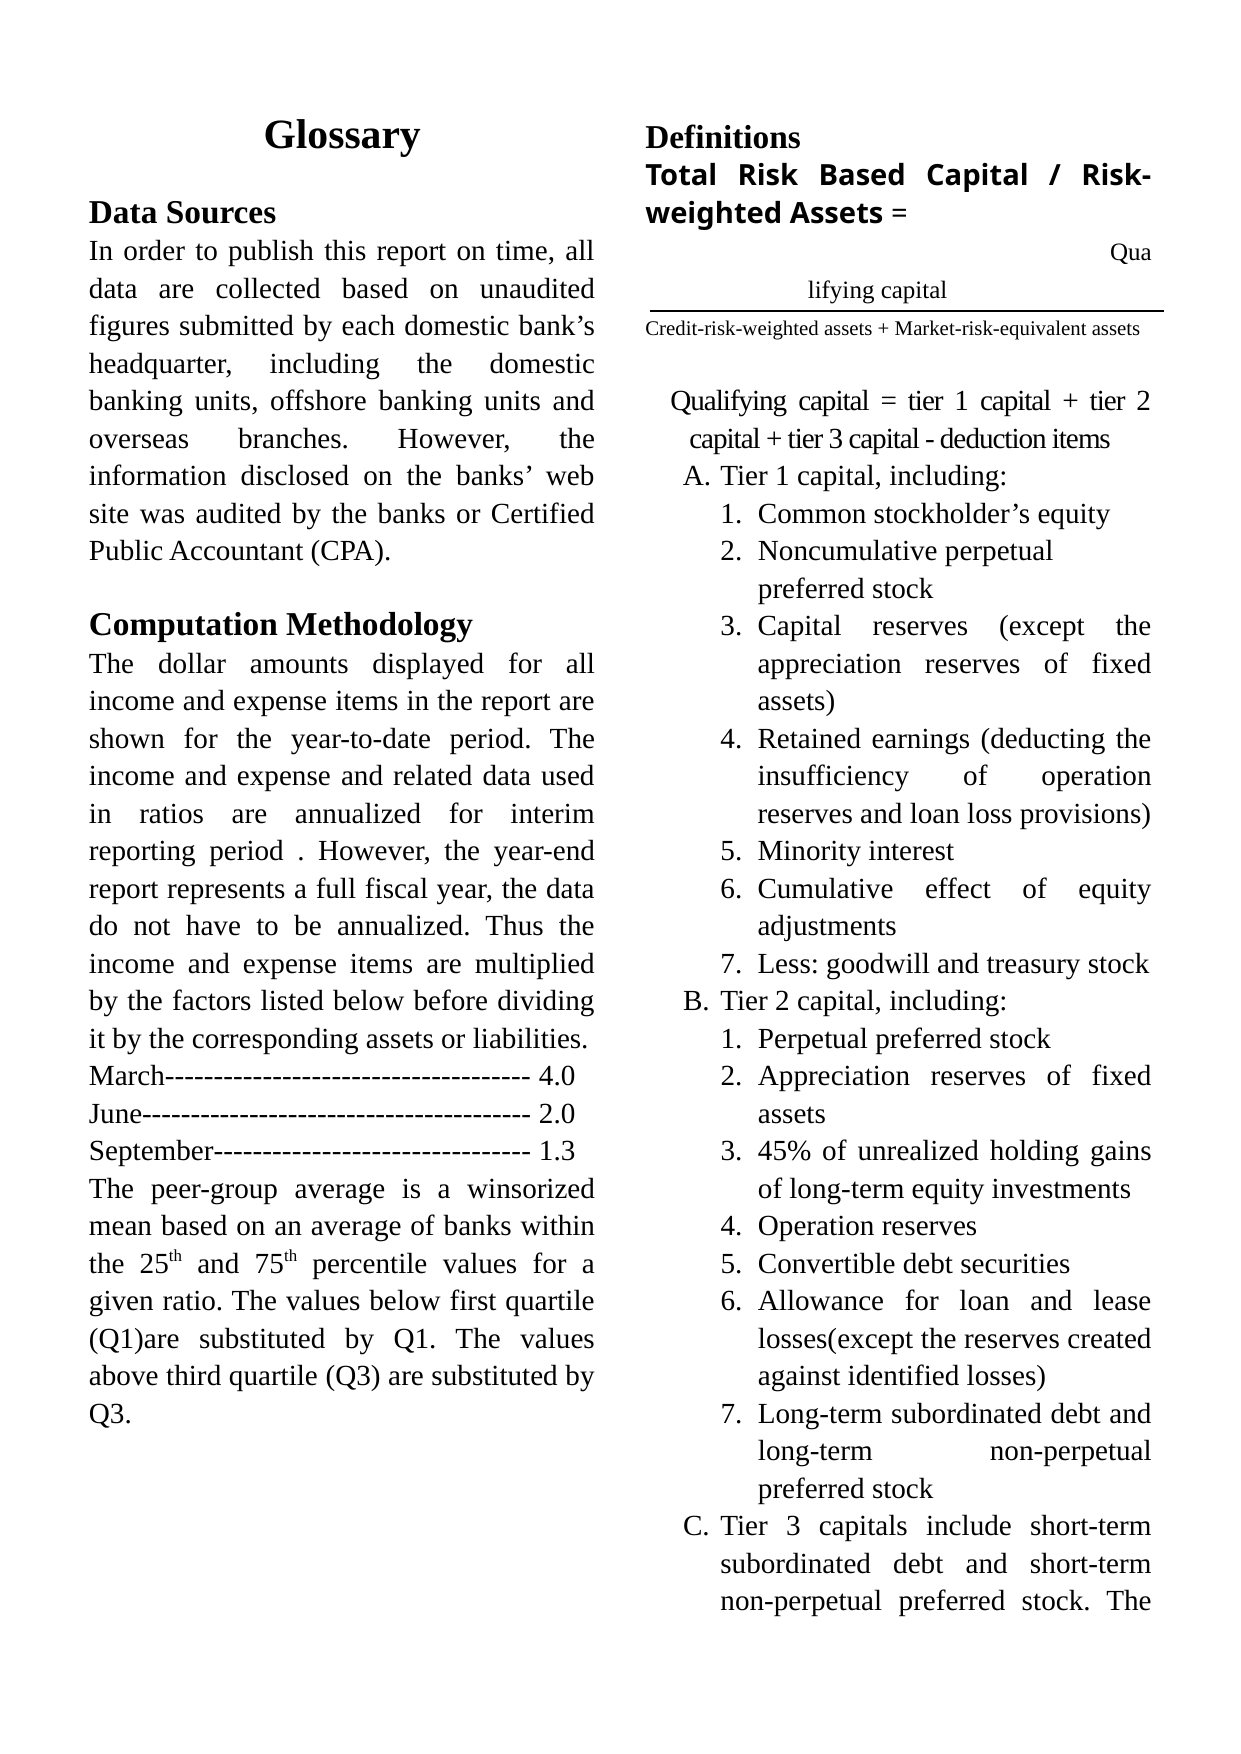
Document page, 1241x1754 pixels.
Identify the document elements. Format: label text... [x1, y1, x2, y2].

text The peer-group average is a winsorized mean based on an average of banks within the 25th and 75th percentile values for a given ratio. The values below first quartile (Q1)are substituted by Q1. The values above third quartile (Q3) are substituted by Q3. [89, 1168, 595, 1431]
text September 1.3 [89, 1131, 595, 1168]
subtitle Glossary [89, 118, 595, 156]
subtitle Perpetual preferred stock [720, 1018, 1152, 1056]
subtitle Convertible debt securities [720, 1243, 1152, 1281]
subtitle Operation reserves [720, 1206, 1152, 1243]
list Minority interest [720, 831, 1152, 868]
subtitle Qualifying capital [808, 231, 1152, 306]
list Cumulative effect of equity adjustments [720, 868, 1152, 943]
list Noncumulative perpetual preferred stock [720, 531, 1152, 606]
list Tier 3 capitals include short-term subordinated debt and short-term non-perpetual preferred stock. The [683, 1506, 1152, 1618]
subtitle Data Sources [89, 193, 595, 231]
subtitle Definitions [645, 118, 1152, 156]
subtitle Qualifying capital = tier 1 capital + tier 2 capital + tier 3 capital - deduction items [670, 381, 1152, 456]
list Common stockholder’s equity [720, 493, 1152, 531]
text March 4.0 [89, 1056, 595, 1093]
text Credit-risk-weighted assets + Market-risk-equivalent assets [645, 306, 1152, 343]
subtitle Allowance for loan and lease losses(except the reserves created against identified losses) [720, 1281, 1152, 1393]
list Less: goodwill and treasury stock [720, 943, 1152, 981]
subtitle Tier 2 capital, including: [683, 981, 1152, 1018]
list Tier 1 capital, including: [683, 456, 1152, 493]
subtitle 45% of unrealized holding gains of long-term equity investments [720, 1131, 1152, 1206]
list Retained earnings (deducting the insufficiency of operation reserves and loan loss provisions) [720, 718, 1152, 831]
text The dollar amounts displayed for all income and expense items in the report are shown for the year-to-date period. The income and expense and related data used in ratios are annualized for interim reporting period . However, the year-end report represents a full fiscal year, the data do not have to be annualized. Thus the income and expense items are multiplied by the factors listed below before dividing it by the corresponding assets or liabilities. [89, 643, 595, 1056]
list Capital reserves (except the appreciation reserves of fixed assets) [720, 606, 1152, 718]
subtitle Appreciation reserves of fixed assets [720, 1056, 1152, 1131]
subtitle Long-term subordinated debt and long-term non-perpetual preferred stock [720, 1393, 1152, 1506]
text In order to publish this report on time, all data are collected based on unaudited figures submitted by each domestic bank’s headquarter, including the domestic banking units, offshore banking units and overseas branches. However, the information disclosed on the banks’ web site was audited by the banks or Certified Public Accountant (CPA). [89, 231, 595, 568]
subtitle Total Risk Based Capital / Risk-weighted Assets = [645, 156, 1152, 231]
text June 2.0 [89, 1093, 595, 1131]
subtitle Computation Methodology [89, 606, 595, 643]
